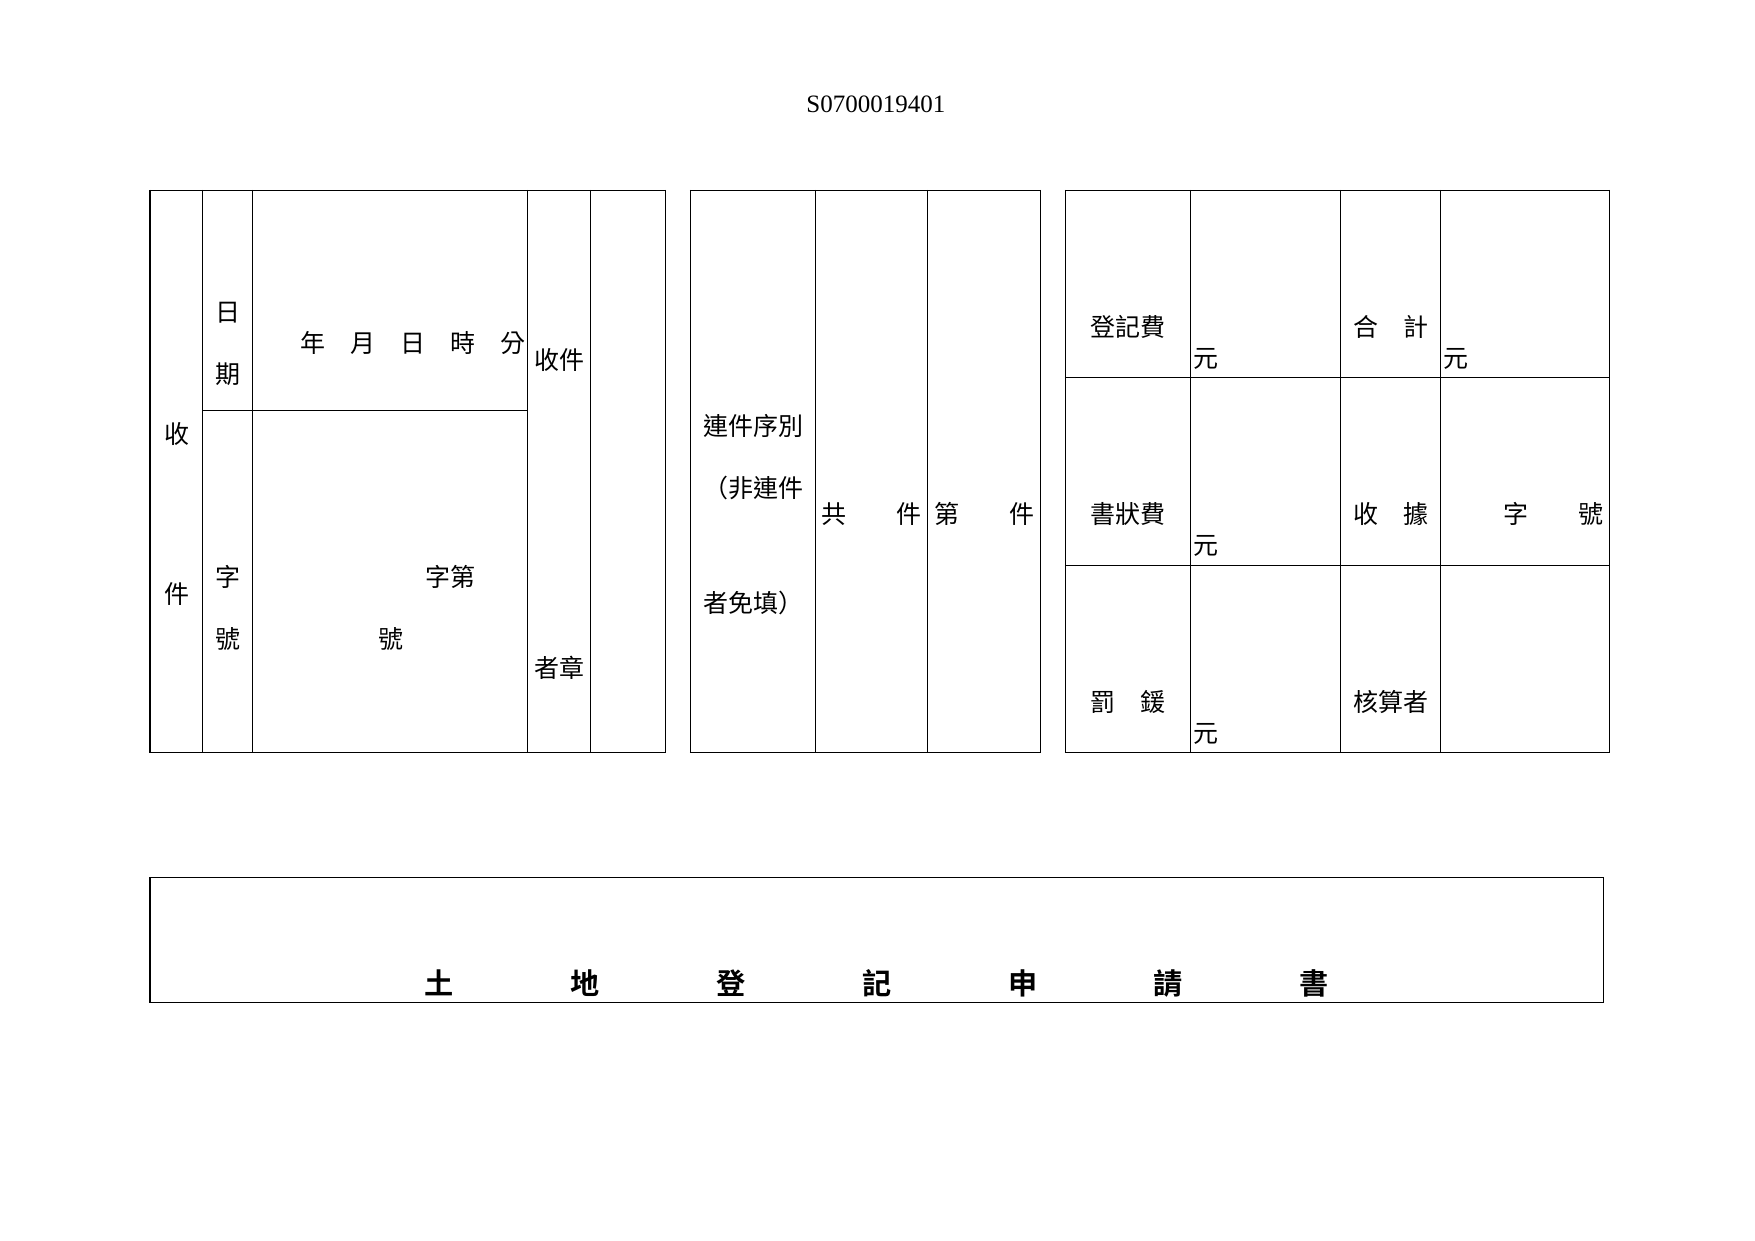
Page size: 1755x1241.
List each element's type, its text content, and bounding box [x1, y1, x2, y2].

table_cell 罰 鍰 [1066, 566, 1190, 752]
table_header [1604, 877, 1610, 1002]
table_header 連件序別 （非連件 者免填） [691, 191, 815, 752]
table_header 元 [1441, 191, 1609, 377]
table_cell 字 號 [1441, 378, 1609, 565]
table_header 合 計 [1341, 191, 1440, 377]
table_cell 核算者 [1341, 566, 1440, 752]
table_header 日期 [203, 191, 252, 410]
table_header 第 件 [928, 191, 1040, 752]
table_header [591, 191, 665, 752]
table_cell 字號 [203, 411, 252, 752]
table_header 元 [1191, 191, 1340, 377]
table_header 年 月 日 時 分 [253, 191, 527, 410]
table_header 登記費 [1066, 191, 1190, 377]
table_cell 書狀費 [1066, 378, 1190, 565]
table_cell 收 據 [1341, 378, 1440, 565]
table_header 土 地 登 記 申 請 書 [151, 878, 1603, 1002]
table_header 收件 者章 [528, 191, 590, 752]
table_header [666, 190, 690, 752]
table_cell 元 [1191, 566, 1340, 752]
table_cell 元 [1191, 378, 1340, 565]
table_header 共 件 [816, 191, 927, 752]
table_header [1041, 190, 1065, 752]
table_cell 字第 號 [253, 411, 527, 752]
table_cell [1441, 566, 1609, 752]
table_header 收 件 [151, 191, 202, 752]
